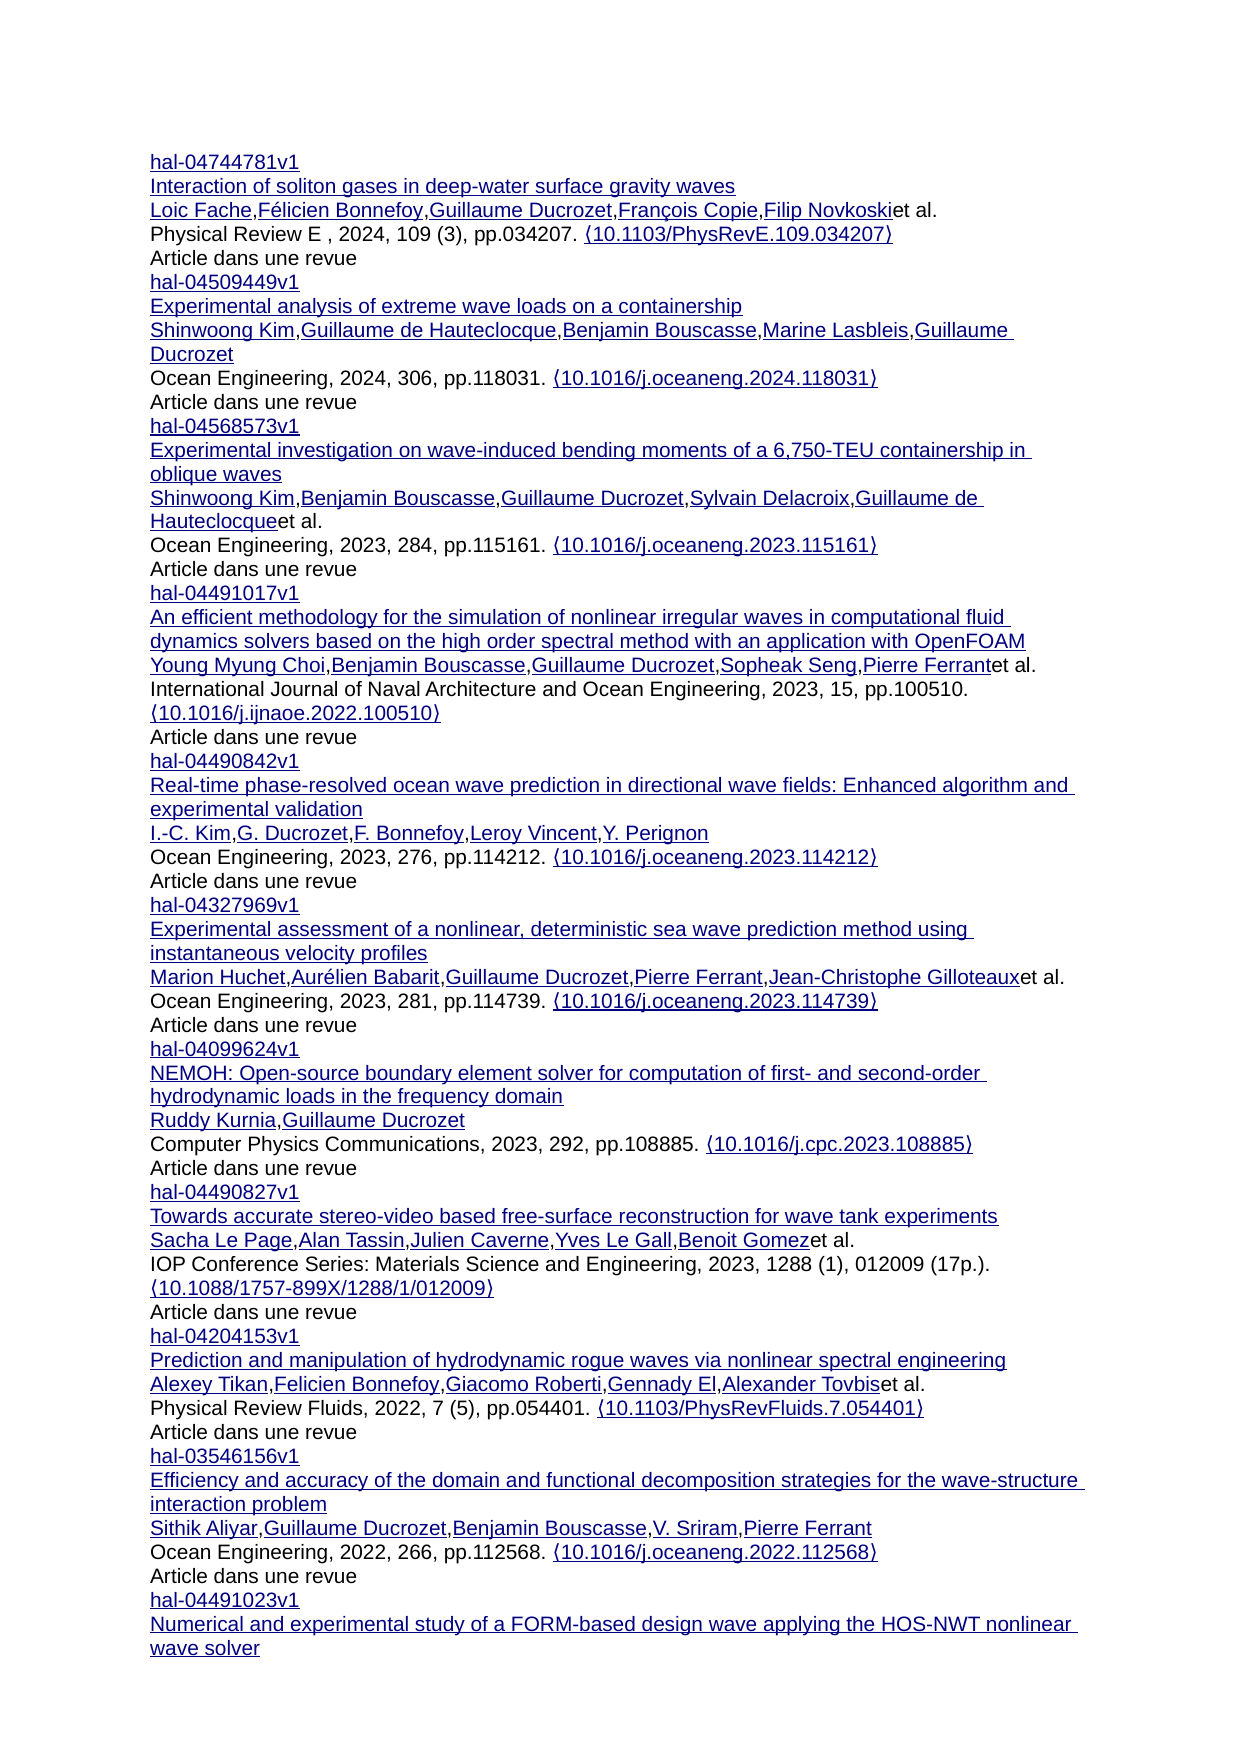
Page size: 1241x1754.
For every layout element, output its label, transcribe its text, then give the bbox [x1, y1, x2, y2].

table_cell hal-04744781v1 [150, 150, 1090, 174]
table_cell Prediction and manipulation of hydrodynamic rogue waves via nonlinear spectral engineering Alexey Tikan,Felicien Bonnefoy,Giacomo Roberti,Gennady El,Alexander Tovbiset al. Physical Review Fluids, 2022, 7 (5), pp.054401. ⟨10.1103/PhysRevFluids.7.054401⟩ Article dans une revue hal-03546156v1 [150, 1348, 1090, 1468]
table_cell Experimental investigation on wave-induced bending moments of a 6,750-TEU containership in oblique waves Shinwoong Kim,Benjamin Bouscasse,Guillaume Ducrozet,Sylvain Delacroix,Guillaume de Hauteclocqueet al. Ocean Engineering, 2023, 284, pp.115161. ⟨10.1016/j.oceaneng.2023.115161⟩ Article dans une revue hal-04491017v1 [150, 438, 1090, 605]
table_cell Numerical and experimental study of a FORM-based design wave applying the HOS-NWT nonlinear wave solver [150, 1611, 1090, 1659]
table_cell Interaction of soliton gases in deep-water surface gravity waves Loic Fache,Félicien Bonnefoy,Guillaume Ducrozet,François Copie,Filip Novkoskiet al. Physical Review E , 2024, 109 (3), pp.034207. ⟨10.1103/PhysRevE.109.034207⟩ Article dans une revue hal-04509449v1 [150, 174, 1090, 294]
table_cell Real-time phase-resolved ocean wave prediction in directional wave fields: Enhanced algorithm and experimental validation I.-C. Kim,G. Ducrozet,F. Bonnefoy,Leroy Vincent,Y. Perignon Ocean Engineering, 2023, 276, pp.114212. ⟨10.1016/j.oceaneng.2023.114212⟩ Article dans une revue hal-04327969v1 [150, 773, 1090, 917]
table_cell Experimental assessment of a nonlinear, deterministic sea wave prediction method using instantaneous velocity profiles Marion Huchet,Aurélien Babarit,Guillaume Ducrozet,Pierre Ferrant,Jean-Christophe Gilloteauxet al. Ocean Engineering, 2023, 281, pp.114739. ⟨10.1016/j.oceaneng.2023.114739⟩ Article dans une revue hal-04099624v1 [150, 917, 1090, 1060]
table_cell Towards accurate stereo-video based free-surface reconstruction for wave tank experiments Sacha Le Page,Alan Tassin,Julien Caverne,Yves Le Gall,Benoit Gomezet al. IOP Conference Series: Materials Science and Engineering, 2023, 1288 (1), 012009 (17p.). ⟨10.1088/1757-899X/1288/1/012009⟩ Article dans une revue hal-04204153v1 [150, 1204, 1090, 1348]
table_cell An efficient methodology for the simulation of nonlinear irregular waves in computational fluid dynamics solvers based on the high order spectral method with an application with OpenFOAM Young Myung Choi,Benjamin Bouscasse,Guillaume Ducrozet,Sopheak Seng,Pierre Ferrantet al. International Journal of Naval Architecture and Ocean Engineering, 2023, 15, pp.100510. ⟨10.1016/j.ijnaoe.2022.100510⟩ Article dans une revue hal-04490842v1 [150, 605, 1090, 773]
table_cell NEMOH: Open-source boundary element solver for computation of first- and second-order hydrodynamic loads in the frequency domain Ruddy Kurnia,Guillaume Ducrozet Computer Physics Communications, 2023, 292, pp.108885. ⟨10.1016/j.cpc.2023.108885⟩ Article dans une revue hal-04490827v1 [150, 1060, 1090, 1204]
table_cell Efficiency and accuracy of the domain and functional decomposition strategies for the wave-structure interaction problem Sithik Aliyar,Guillaume Ducrozet,Benjamin Bouscasse,V. Sriram,Pierre Ferrant Ocean Engineering, 2022, 266, pp.112568. ⟨10.1016/j.oceaneng.2022.112568⟩ Article dans une revue hal-04491023v1 [150, 1468, 1090, 1611]
table_cell Experimental analysis of extreme wave loads on a containership Shinwoong Kim,Guillaume de Hauteclocque,Benjamin Bouscasse,Marine Lasbleis,Guillaume Ducrozet Ocean Engineering, 2024, 306, pp.118031. ⟨10.1016/j.oceaneng.2024.118031⟩ Article dans une revue hal-04568573v1 [150, 294, 1090, 437]
